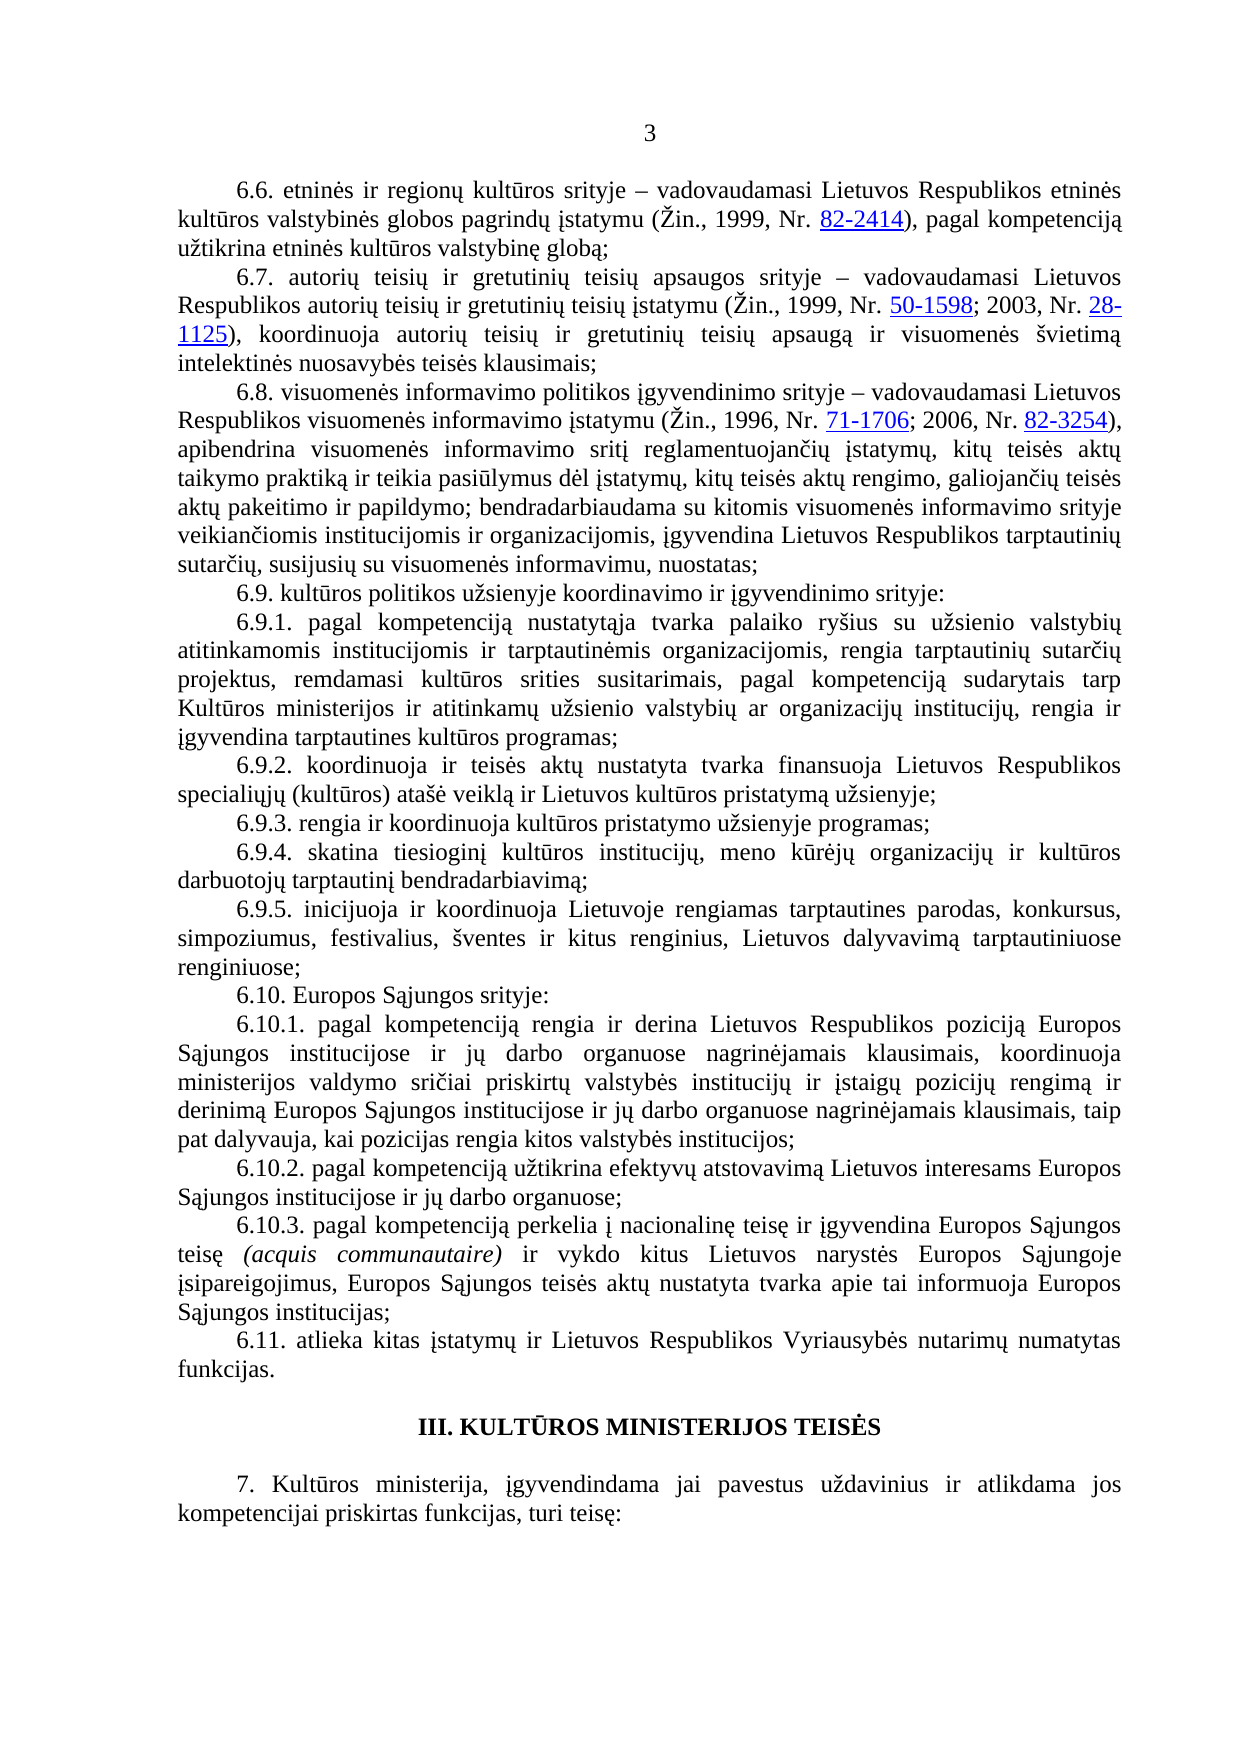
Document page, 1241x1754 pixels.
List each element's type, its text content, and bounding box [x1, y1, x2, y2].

text 6.10.3. pagal kompetenciją perkelia į nacionalinę teisę ir įgyvendina Europos Sąjungos teisę (acquis communautaire) ir vykdo kitus Lietuvos narystės Europos Sąjungoje įsipareigojimus, Europos Sąjungos teisės aktų nustatyta tvarka apie tai informuoja Europos Sąjungos institucijas; [177, 1211, 1122, 1326]
text 6.9.1. pagal kompetenciją nustatytąja tvarka palaiko ryšius su užsienio valstybių atitinkamomis institucijomis ir tarptautinėmis organizacijomis, rengia tarptautinių sutarčių projektus, remdamasi kultūros srities susitarimais, pagal kompetenciją sudarytais tarp Kultūros ministerijos ir atitinkamų užsienio valstybių ar organizacijų institucijų, rengia ir įgyvendina tarptautines kultūros programas; [177, 607, 1122, 751]
text 6.6. etninės ir regionų kultūros srityje – vadovaudamasi Lietuvos Respublikos etninės kultūros valstybinės globos pagrindų įstatymu (Žin., 1999, Nr. 82-2414), pagal kompetenciją užtikrina etninės kultūros valstybinę globą; [177, 176, 1122, 262]
text III. KULTŪROS MINISTERIJOS TEISĖS [177, 1412, 1122, 1441]
text 6.9.4. skatina tiesioginį kultūros institucijų, meno kūrėjų organizacijų ir kultūros darbuotojų tarptautinį bendradarbiavimą; [177, 837, 1122, 894]
text 6.7. autorių teisių ir gretutinių teisių apsaugos srityje – vadovaudamasi Lietuvos Respublikos autorių teisių ir gretutinių teisių įstatymu (Žin., 1999, Nr. 50-1598; 2003, Nr. 28-1125), koordinuoja autorių teisių ir gretutinių teisių apsaugą ir visuomenės švietimą intelektinės nuosavybės teisės klausimais; [177, 262, 1122, 377]
text 6.9.2. koordinuoja ir teisės aktų nustatyta tvarka finansuoja Lietuvos Respublikos specialiųjų (kultūros) atašė veiklą ir Lietuvos kultūros pristatymą užsienyje; [177, 751, 1122, 808]
text 6.9.5. inicijuoja ir koordinuoja Lietuvoje rengiamas tarptautines parodas, konkursus, simpoziumus, festivalius, šventes ir kitus renginius, Lietuvos dalyvavimą tarptautiniuose renginiuose; [177, 894, 1122, 981]
text 7. Kultūros ministerija, įgyvendindama jai pavestus uždavinius ir atlikdama jos kompetencijai priskirtas funkcijas, turi teisę: [177, 1469, 1122, 1527]
text 6.10. Europos Sąjungos srityje: [177, 981, 1122, 1009]
text 6.10.2. pagal kompetenciją užtikrina efektyvų atstovavimą Lietuvos interesams Europos Sąjungos institucijose ir jų darbo organuose; [177, 1153, 1122, 1211]
text 6.10.1. pagal kompetenciją rengia ir derina Lietuvos Respublikos poziciją Europos Sąjungos institucijose ir jų darbo organuose nagrinėjamais klausimais, koordinuoja ministerijos valdymo sričiai priskirtų valstybės institucijų ir įstaigų pozicijų rengimą ir derinimą Europos Sąjungos institucijose ir jų darbo organuose nagrinėjamais klausimais, taip pat dalyvauja, kai pozicijas rengia kitos valstybės institucijos; [177, 1009, 1122, 1153]
text 6.9.3. rengia ir koordinuoja kultūros pristatymo užsienyje programas; [177, 808, 1122, 837]
text 6.11. atlieka kitas įstatymų ir Lietuvos Respublikos Vyriausybės nutarimų numatytas funkcijas. [177, 1326, 1122, 1383]
text 6.8. visuomenės informavimo politikos įgyvendinimo srityje – vadovaudamasi Lietuvos Respublikos visuomenės informavimo įstatymu (Žin., 1996, Nr. 71-1706; 2006, Nr. 82-3254), apibendrina visuomenės informavimo sritį reglamentuojančių įstatymų, kitų teisės aktų taikymo praktiką ir teikia pasiūlymus dėl įstatymų, kitų teisės aktų rengimo, galiojančių teisės aktų pakeitimo ir papildymo; bendradarbiaudama su kitomis visuomenės informavimo srityje veikiančiomis institucijomis ir organizacijomis, įgyvendina Lietuvos Respublikos tarptautinių sutarčių, susijusių su visuomenės informavimu, nuostatas; [177, 377, 1122, 578]
text 6.9. kultūros politikos užsienyje koordinavimo ir įgyvendinimo srityje: [177, 578, 1122, 607]
